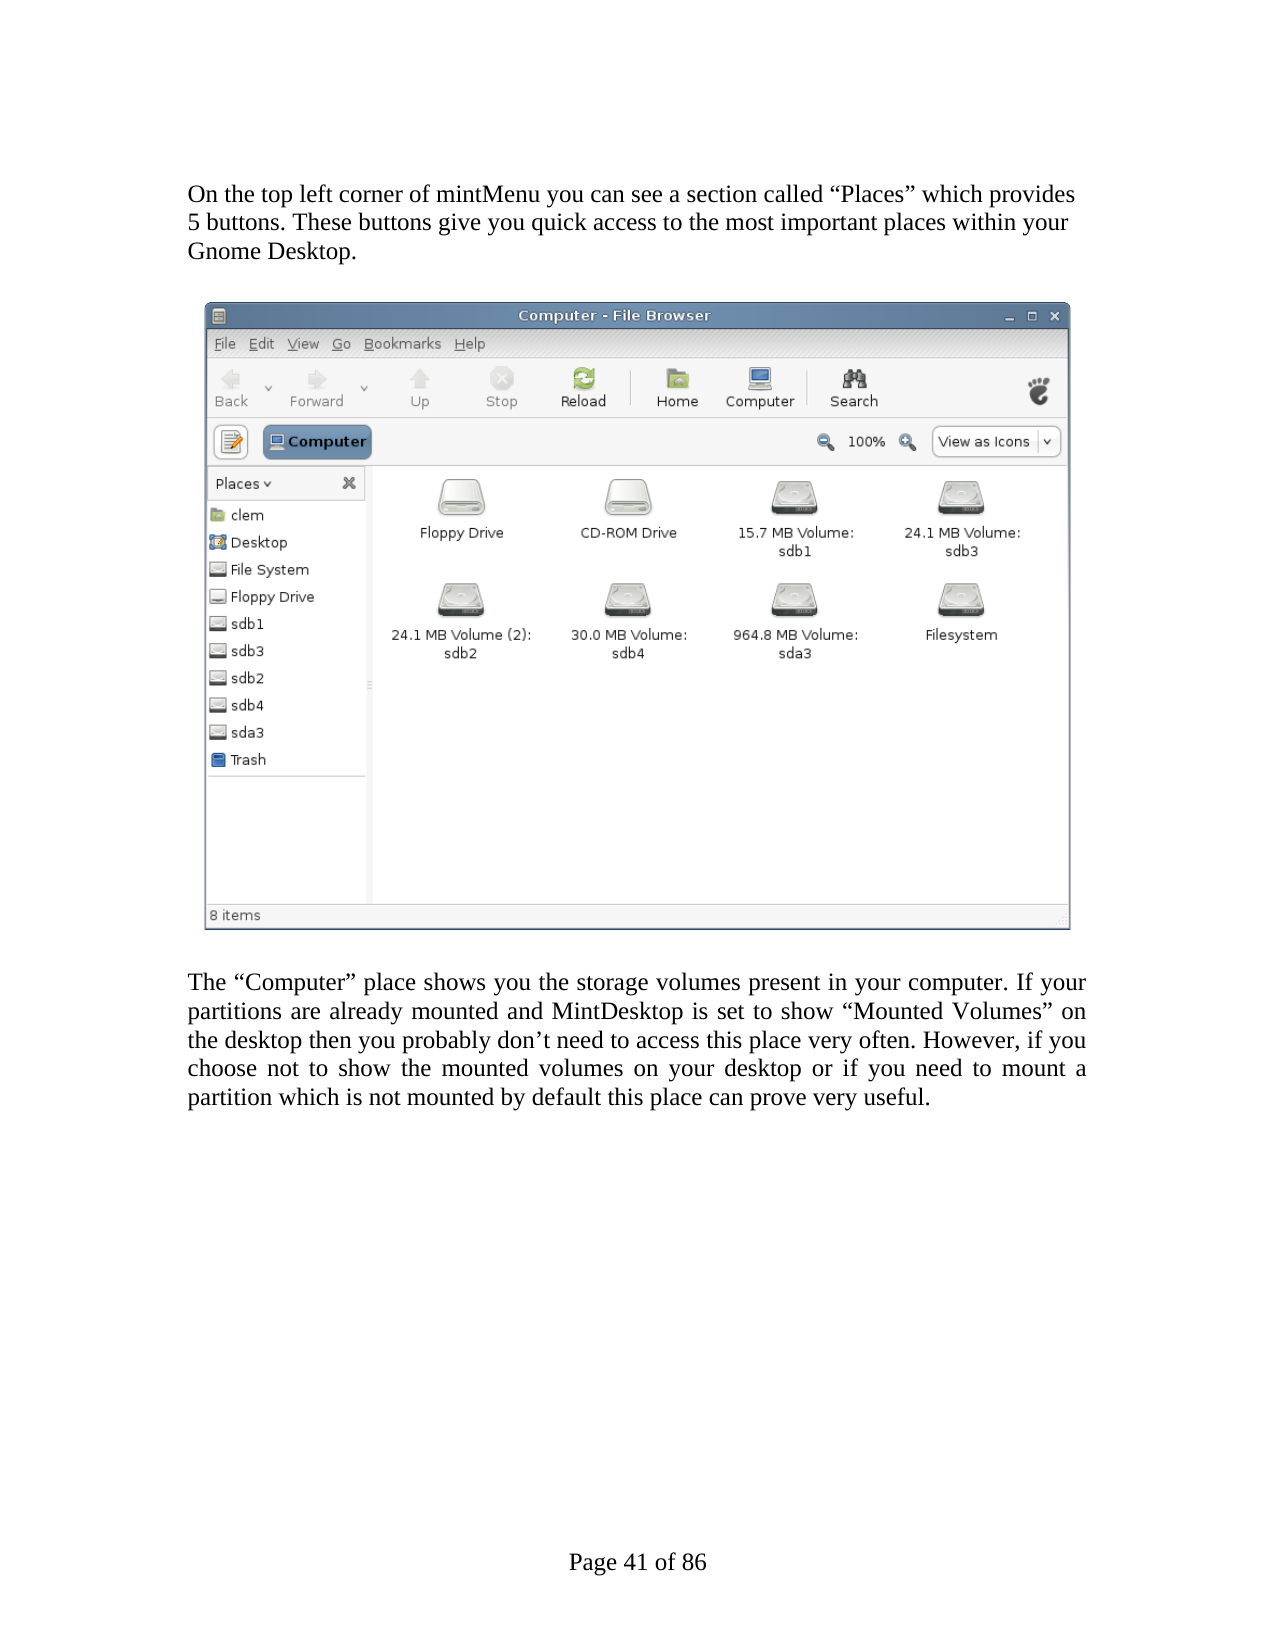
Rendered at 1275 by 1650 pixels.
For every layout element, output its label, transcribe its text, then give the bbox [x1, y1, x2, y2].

picture [204, 302, 1071, 930]
text On the top left corner of mintMenu you can see a section called “Places” which provides 5 buttons. These buttons give you quick access to the most important places within your Gnome Desktop. [187, 179, 1087, 265]
text The “Computer” place shows you the storage volumes present in your computer. If your partitions are already mounted and MintDesktop is set to show “Mounted Volumes” on the desktop then you probably don’t need to access this place very often. However, if you choose not to show the mounted volumes on your desktop or if you need to mount a partition which is not mounted by default this place can prove very useful. [187, 967, 1087, 1111]
